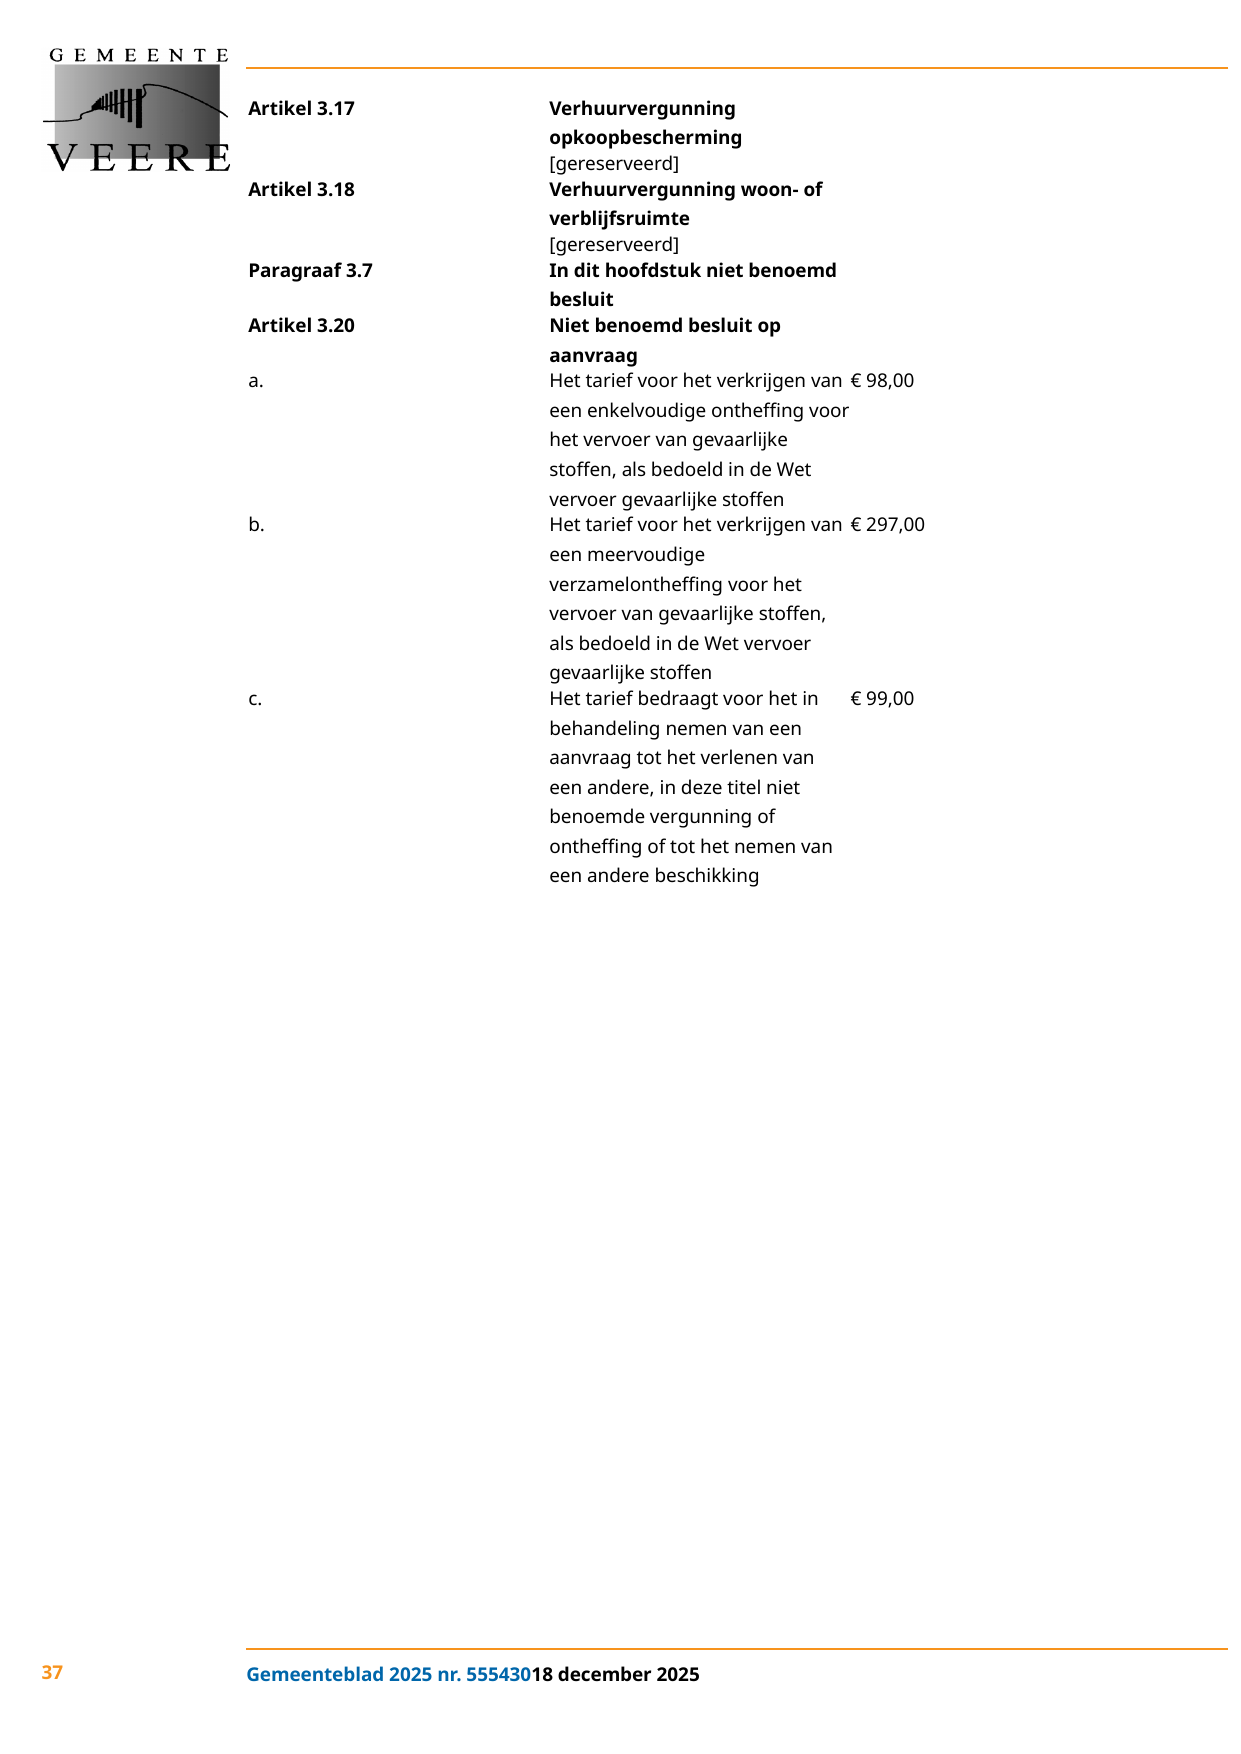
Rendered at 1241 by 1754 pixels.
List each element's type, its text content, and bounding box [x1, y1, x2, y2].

table_cell [248, 150, 549, 176]
table_cell Het tarief bedraagt voor het in behandeling nemen van een aanvraag tot het verlenen van een andere, in deze titel niet benoemde vergunning of ontheffing of tot het nemen van een andere beschikking [549, 685, 850, 888]
table_cell [850, 95, 1152, 150]
table_cell Verhuurvergunning woon- of verblijfsruimte [549, 176, 850, 231]
table_cell a. [248, 368, 549, 512]
table_cell Artikel 3.20 [248, 312, 549, 367]
table_cell b. [248, 512, 549, 685]
table_cell [850, 312, 1152, 367]
picture [41, 47, 231, 172]
table_cell [248, 231, 549, 257]
table_cell € 98,00 [850, 368, 1152, 512]
table_cell In dit hoofdstuk niet benoemd besluit [549, 257, 850, 312]
table_cell [850, 257, 1152, 312]
table_cell [850, 176, 1152, 231]
table_cell € 99,00 [850, 685, 1152, 888]
table_cell Artikel 3.17 [248, 95, 549, 150]
table_cell [gereserveerd] [549, 150, 850, 176]
table_cell Het tarief voor het verkrijgen van een enkelvoudige ontheffing voor het vervoer van gevaarlijke stoffen, als bedoeld in de Wet vervoer gevaarlijke stoffen [549, 368, 850, 512]
table_cell Niet benoemd besluit op aanvraag [549, 312, 850, 367]
table_cell Het tarief voor het verkrijgen van een meervoudige verzamelontheffing voor het vervoer van gevaarlijke stoffen, als bedoeld in de Wet vervoer gevaarlijke stoffen [549, 512, 850, 685]
table_cell c. [248, 685, 549, 888]
table_cell € 297,00 [850, 512, 1152, 685]
table_cell Verhuurvergunning opkoopbescherming [549, 95, 850, 150]
table_cell Paragraaf 3.7 [248, 257, 549, 312]
table_cell [gereserveerd] [549, 231, 850, 257]
table_cell [850, 150, 1152, 176]
table_cell [850, 231, 1152, 257]
table_cell Artikel 3.18 [248, 176, 549, 231]
